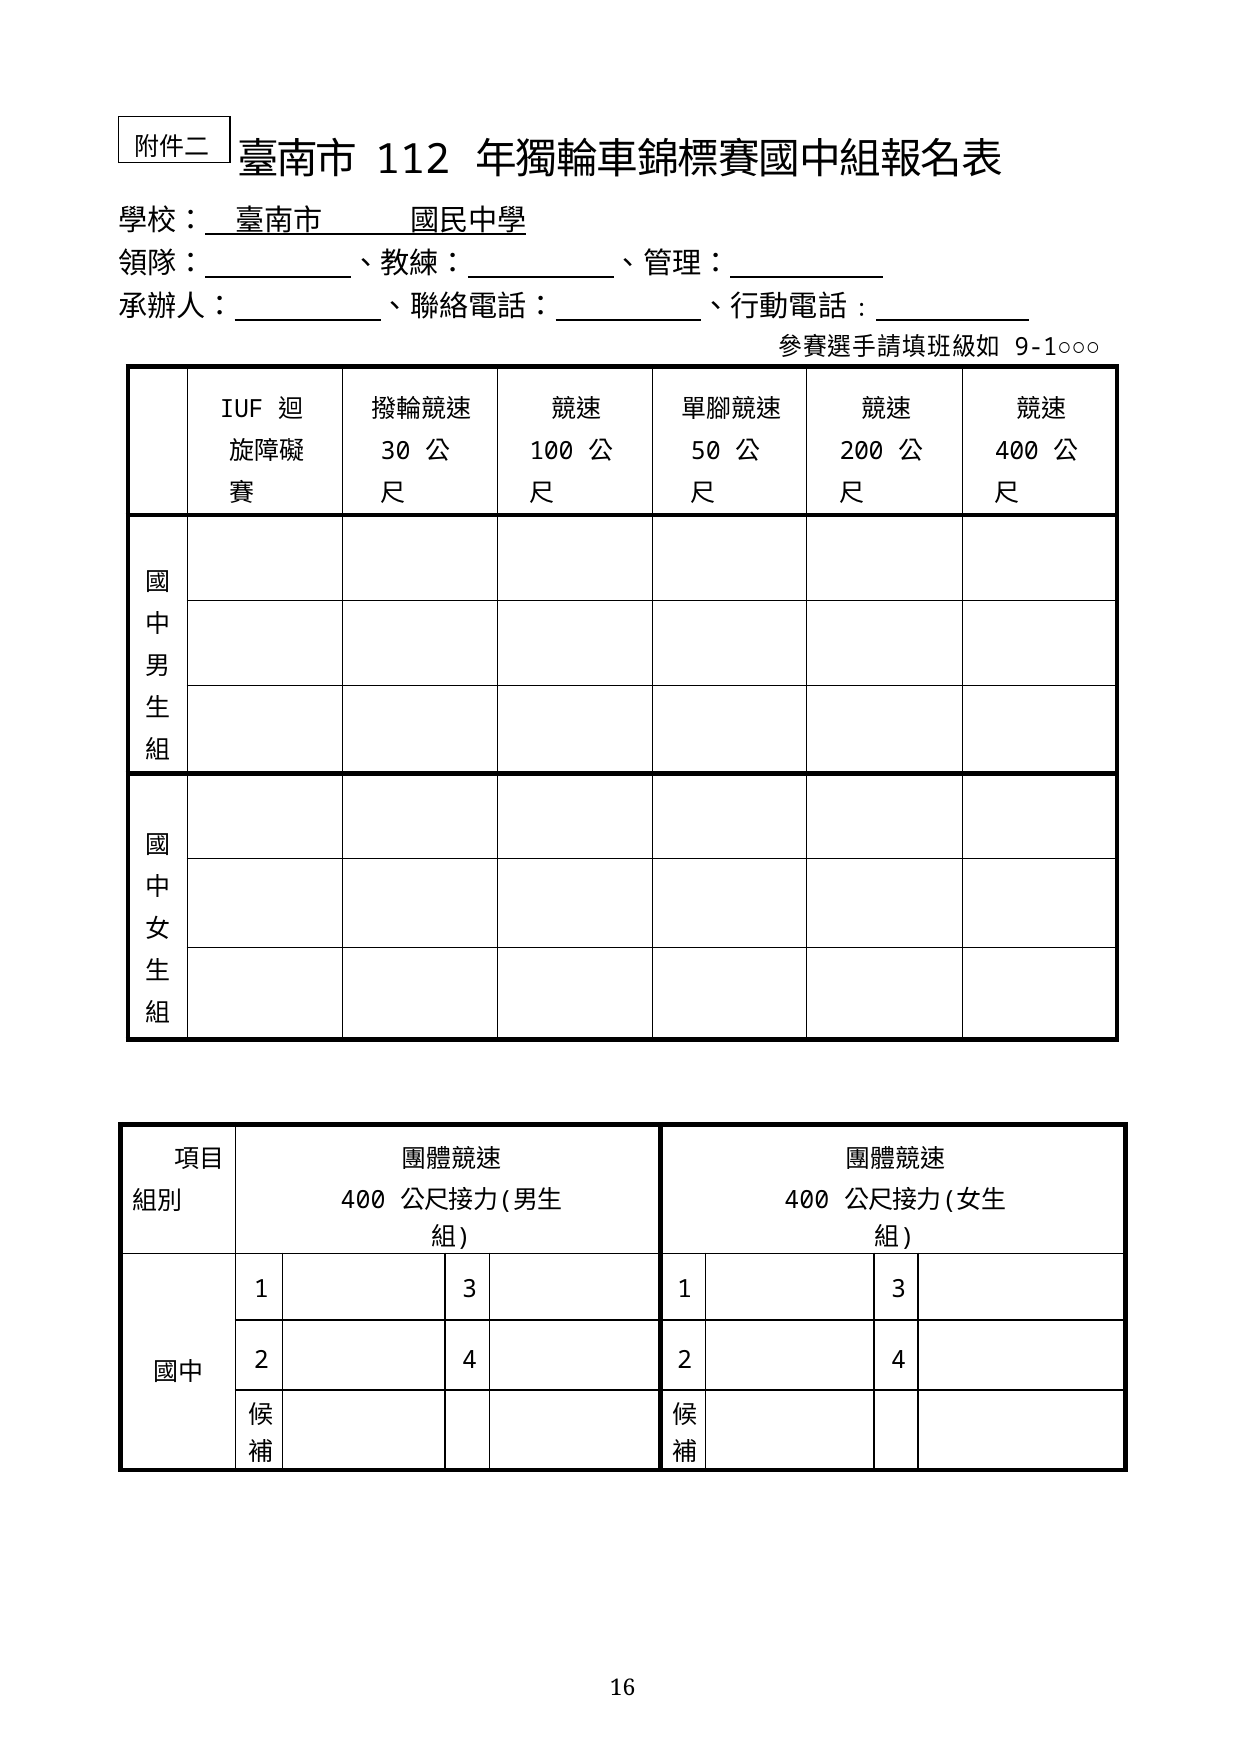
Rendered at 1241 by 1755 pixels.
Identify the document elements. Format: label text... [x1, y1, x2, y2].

table_cell [653, 948, 806, 1037]
table_cell [283, 1254, 444, 1319]
text 承辦人： 、聯絡電話： 、行動電話﹕ [118, 283, 1163, 325]
table_cell [343, 517, 497, 600]
table_cell [343, 601, 497, 685]
table_cell [188, 601, 342, 685]
table_cell [653, 686, 806, 771]
table_cell [963, 686, 1115, 771]
table_cell [498, 686, 652, 771]
table_cell [875, 1391, 917, 1467]
table_cell [188, 517, 342, 600]
table_cell 4 [875, 1321, 917, 1389]
table_cell 2 [663, 1321, 705, 1389]
table_header 團體競速 400 公尺接力(女生組) [663, 1127, 1123, 1252]
table_cell [963, 601, 1115, 685]
table_cell [490, 1254, 658, 1319]
table_header 單腳競速50 公尺 [653, 369, 806, 513]
table_cell [498, 859, 652, 947]
table_cell 國中 [123, 1254, 235, 1467]
table_cell 國中女生組 [130, 776, 187, 1037]
table_header 項目組別 [123, 1127, 235, 1252]
table_header 競速100 公尺 [498, 369, 652, 513]
table_cell [919, 1254, 1123, 1319]
table_header 競速200 公尺 [807, 369, 962, 513]
table_cell [963, 948, 1115, 1037]
table_cell [706, 1321, 873, 1389]
table_cell 2 [236, 1321, 282, 1389]
table_cell [807, 686, 962, 771]
table_cell 3 [446, 1254, 489, 1319]
subtitle 臺南市 112 年獨輪車錦標賽國中組報名表 [81, 125, 1160, 185]
table_cell [343, 948, 497, 1037]
table_cell [188, 948, 342, 1037]
table_cell [963, 859, 1115, 947]
table_cell [343, 859, 497, 947]
table_cell [188, 859, 342, 947]
text 附件二 [134, 126, 229, 162]
table_header [130, 369, 187, 513]
table_cell 候補 [663, 1391, 705, 1467]
table_cell [283, 1321, 444, 1389]
table_cell [490, 1321, 658, 1389]
table_header 撥輪競速30 公尺 [343, 369, 497, 513]
table_cell 3 [875, 1254, 917, 1319]
table_cell 1 [236, 1254, 282, 1319]
table_cell 1 [663, 1254, 705, 1319]
table_cell 候補 [236, 1391, 282, 1467]
table_cell [188, 686, 342, 771]
table_cell [919, 1391, 1123, 1467]
table_cell [706, 1391, 873, 1467]
table_cell [343, 686, 497, 771]
table_cell [498, 517, 652, 600]
table_cell [963, 776, 1115, 858]
table_cell [807, 948, 962, 1037]
table_cell 4 [446, 1321, 489, 1389]
text 參賽選手請填班級如 9-1○○○ [778, 326, 1163, 362]
text 學校： 臺南市 國民中學 [118, 197, 1163, 239]
table_cell [653, 776, 806, 858]
table_cell [653, 859, 806, 947]
table_cell [498, 948, 652, 1037]
table_cell [807, 601, 962, 685]
table_cell [343, 776, 497, 858]
table_header IUF 迴旋障礙賽 [188, 369, 342, 513]
table_cell [807, 517, 962, 600]
table_cell [653, 601, 806, 685]
table_cell [706, 1254, 873, 1319]
text 領隊： 、教練： 、管理： [118, 239, 1163, 282]
subtitle 臺南市 112 年獨輪車錦標賽國中組報名表 [119, 117, 229, 162]
table_header 競速400 公尺 [963, 369, 1115, 513]
table_cell [283, 1391, 444, 1467]
table_cell [446, 1391, 489, 1467]
table_cell [188, 776, 342, 858]
table_cell [963, 517, 1115, 600]
table_header 團體競速 400 公尺接力(男生組) [236, 1127, 658, 1252]
table_cell [498, 601, 652, 685]
table_cell [807, 859, 962, 947]
table_cell [807, 776, 962, 858]
table_cell [919, 1321, 1123, 1389]
table_cell 國中男生組 [130, 517, 187, 771]
table_cell [653, 517, 806, 600]
table_cell [498, 776, 652, 858]
table_cell [490, 1391, 658, 1467]
